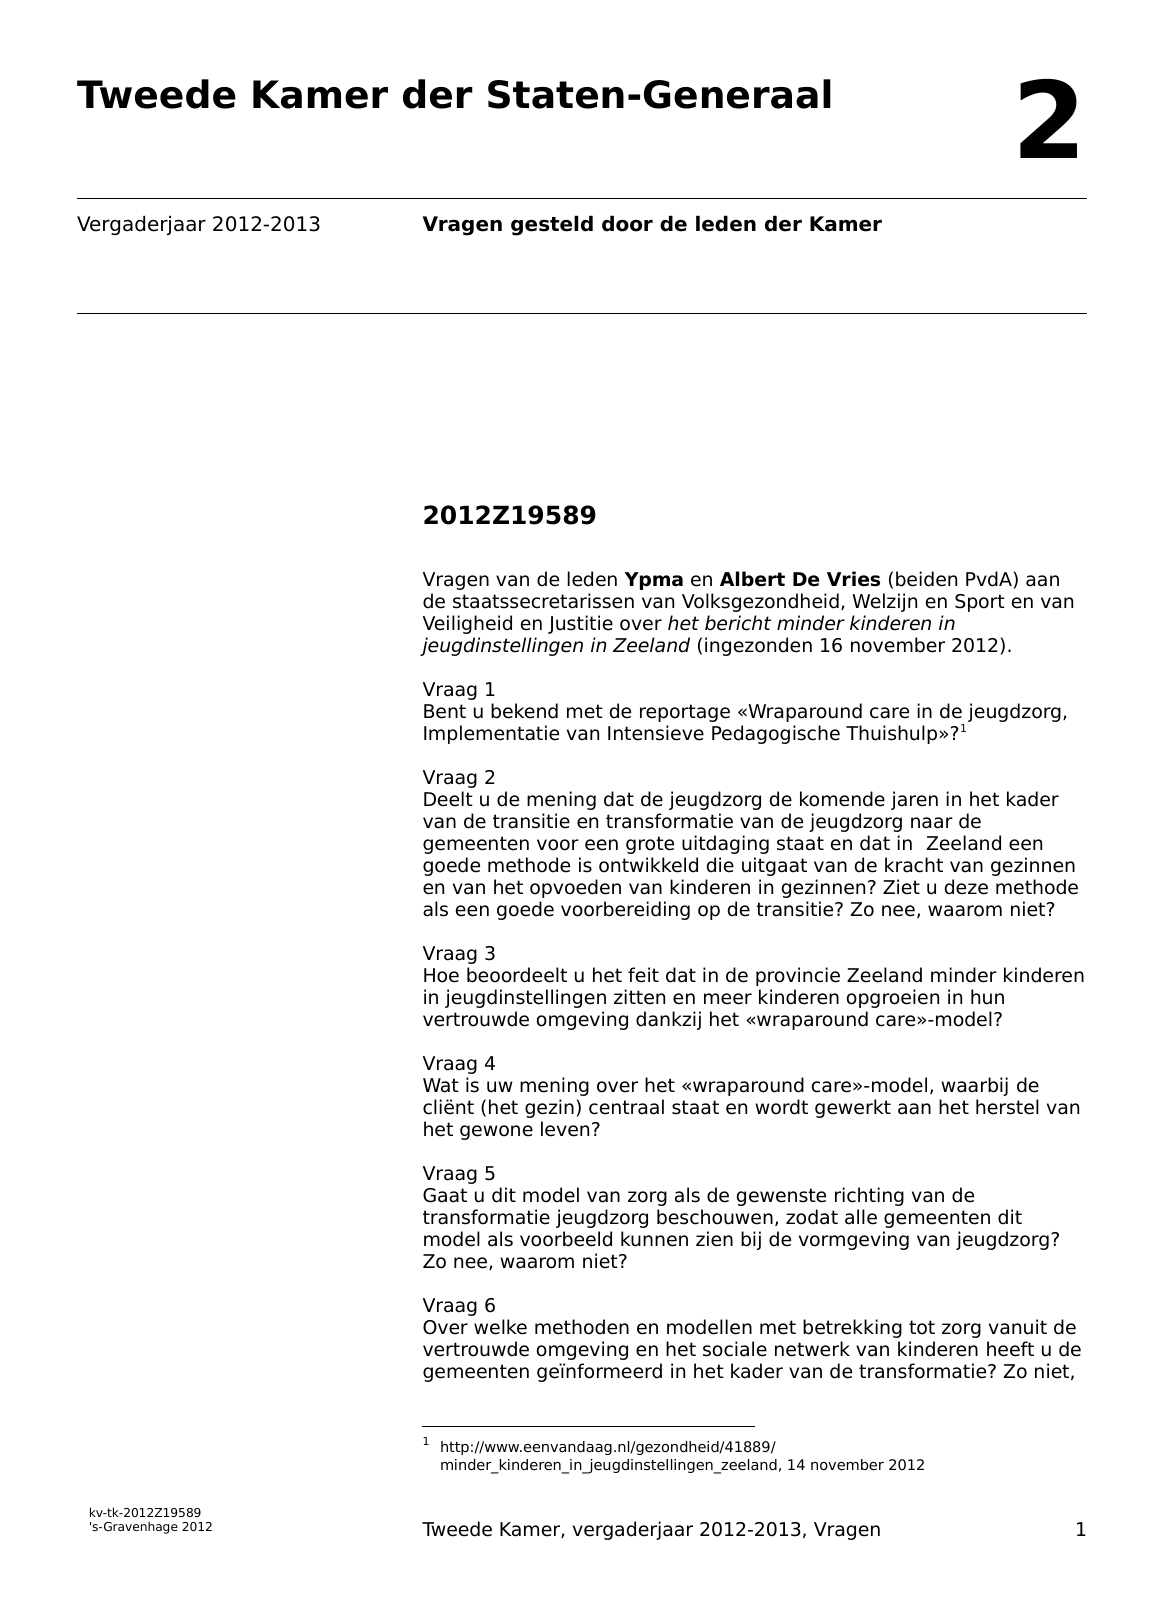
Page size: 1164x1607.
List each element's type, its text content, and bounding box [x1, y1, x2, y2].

table_header 2 [886, 59, 1087, 198]
text Vraag 2 [422, 767, 1087, 789]
text Vraag 1 [422, 679, 1087, 701]
text Gaat u dit model van zorg als de gewenste richting van de transformatie jeugdzorg beschouwen, zodat alle gemeenten dit model als voorbeeld kunnen zien bij de vormgeving van jeugdzorg? Zo nee, waarom niet? [422, 1185, 1087, 1273]
text Vraag 5 [422, 1163, 1087, 1185]
text Bent u bekend met de reportage «Wraparound care in de jeugdzorg, Implementatie van Intensieve Pedagogische Thuishulp»? [422, 701, 1087, 745]
text http://www.eenvandaag.nl/gezondheid/41889/minder_kinderen_in_jeugdinstellingen_zeeland, 14 november 2012 [422, 1435, 1087, 1474]
text Over welke methoden en modellen met betrekking tot zorg vanuit de vertrouwde omgeving en het sociale netwerk van kinderen heeft u de gemeenten geïnformeerd in het kader van de transformatie? Zo niet, [422, 1317, 1087, 1383]
text Deelt u de mening dat de jeugdzorg de komende jaren in het kader van de transitie en transformatie van de jeugdzorg naar de gemeenten voor een grote uitdaging staat en dat in Zeeland een goede methode is ontwikkeld die uitgaat van de kracht van gezinnen en van het opvoeden van kinderen in gezinnen? Ziet u deze methode als een goede voorbereiding op de transitie? Zo nee, waarom niet? [422, 789, 1087, 921]
text kv-tk-2012Z19589 [88, 1506, 323, 1520]
text Vragen van de leden Ypma en Albert De Vries (beiden PvdA) aan de staatssecretarissen van Volksgezondheid, Welzijn en Sport en van Veiligheid en Justitie over het bericht minder kinderen in jeugdinstellingen in Zeeland (ingezonden 16 november 2012). [422, 569, 1087, 657]
text Vraag 4 [422, 1053, 1087, 1075]
text 's-Gravenhage 2012 [88, 1520, 323, 1534]
text 2012Z19589 [422, 501, 1087, 531]
text Hoe beoordeelt u het feit dat in de provincie Zeeland minder kinderen in jeugdinstellingen zitten en meer kinderen opgroeien in hun vertrouwde omgeving dankzij het «wraparound care»-model? [422, 965, 1087, 1031]
table_cell Vergaderjaar 2012-2013 [77, 199, 422, 313]
text Wat is uw mening over het «wraparound care»-model, waarbij de cliënt (het gezin) centraal staat en wordt gewerkt aan het herstel van het gewone leven? [422, 1075, 1087, 1141]
table_cell Vragen gesteld door de leden der Kamer [422, 199, 1087, 313]
text Vraag 3 [422, 943, 1087, 965]
table_header Tweede Kamer der Staten-Generaal [77, 59, 886, 198]
text Vraag 6 [422, 1295, 1087, 1317]
